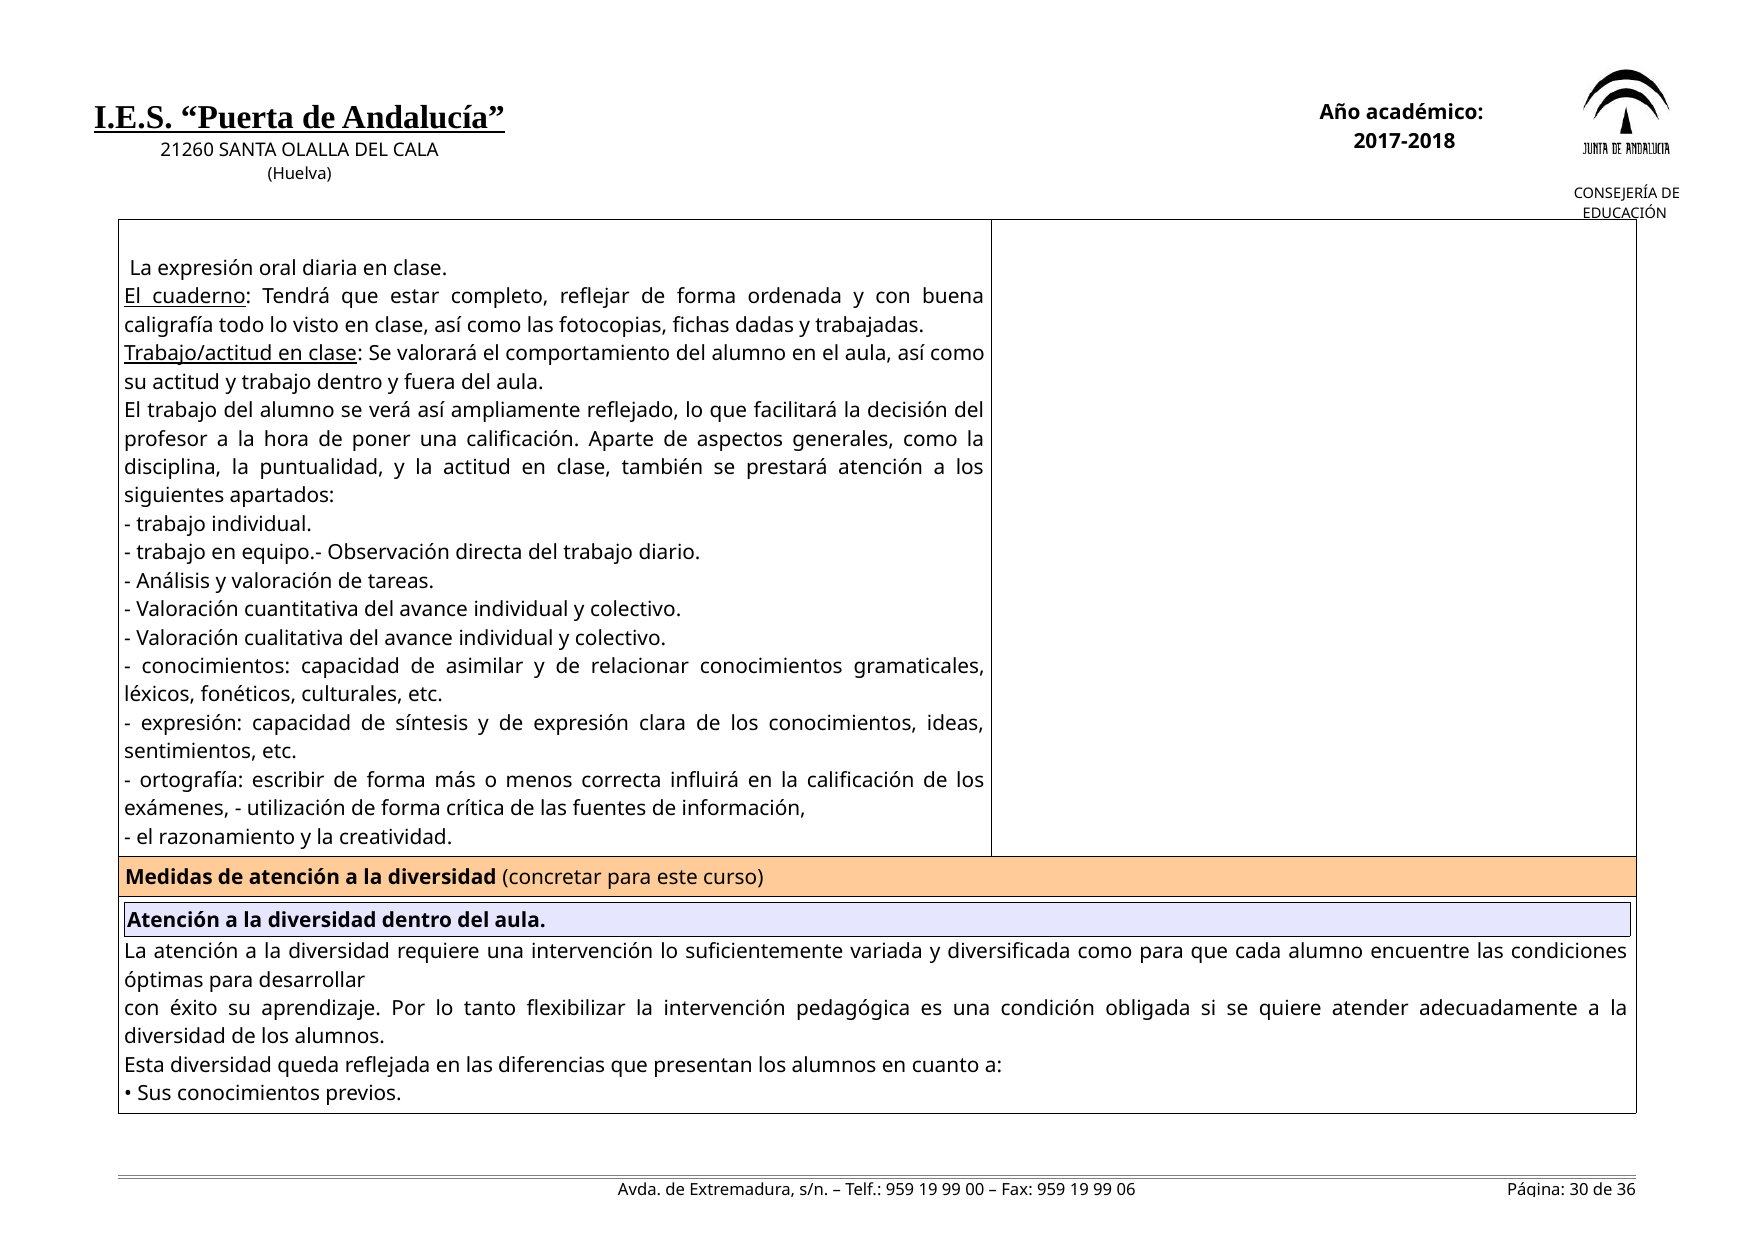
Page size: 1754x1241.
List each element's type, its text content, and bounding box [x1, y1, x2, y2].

picture [1582, 69, 1671, 154]
table_cell [992, 220, 1636, 856]
table_cell La expresión oral diaria en clase. El cuaderno: Tendrá que estar completo, reflejar de forma ordenada y con buena caligrafía todo lo visto en clase, así como las fotocopias, fichas dadas y trabajadas. Trabajo/actitud en clase: Se valorará el comportamiento del alumno en el aula, así como su actitud y trabajo dentro y fuera del aula. El trabajo del alumno se verá así ampliamente reflejado, lo que facilitará la decisión del profesor a la hora de poner una calificación. Aparte de aspectos generales, como la disciplina, la puntualidad, y la actitud en clase, también se prestará atención a los siguientes apartados: ‐ trabajo individual. ‐ trabajo en equipo.- Observación directa del trabajo diario. - Análisis y valoración de tareas. - Valoración cuantitativa del avance individual y colectivo. - Valoración cualitativa del avance individual y colectivo. ‐ conocimientos: capacidad de asimilar y de relacionar conocimientos gramaticales, léxicos, fonéticos, culturales, etc. ‐ expresión: capacidad de síntesis y de expresión clara de los conocimientos, ideas, sentimientos, etc. ‐ ortografía: escribir de forma más o menos correcta influirá en la calificación de los exámenes, ‐ utilización de forma crítica de las fuentes de información, ‐ el razonamiento y la creatividad. [119, 220, 991, 856]
table_cell Medidas de atención a la diversidad (concretar para este curso) [119, 857, 1636, 896]
table_cell Atención a la diversidad dentro del aula. La atención a la diversidad requiere una intervención lo suficientemente variada y diversificada como para que cada alumno encuentre las condiciones óptimas para desarrollar con éxito su aprendizaje. Por lo tanto flexibilizar la intervención pedagógica es una condición obligada si se quiere atender adecuadamente a la diversidad de los alumnos. Esta diversidad queda reflejada en las diferencias que presentan los alumnos en cuanto a: • Sus conocimientos previos. [119, 897, 1636, 1113]
